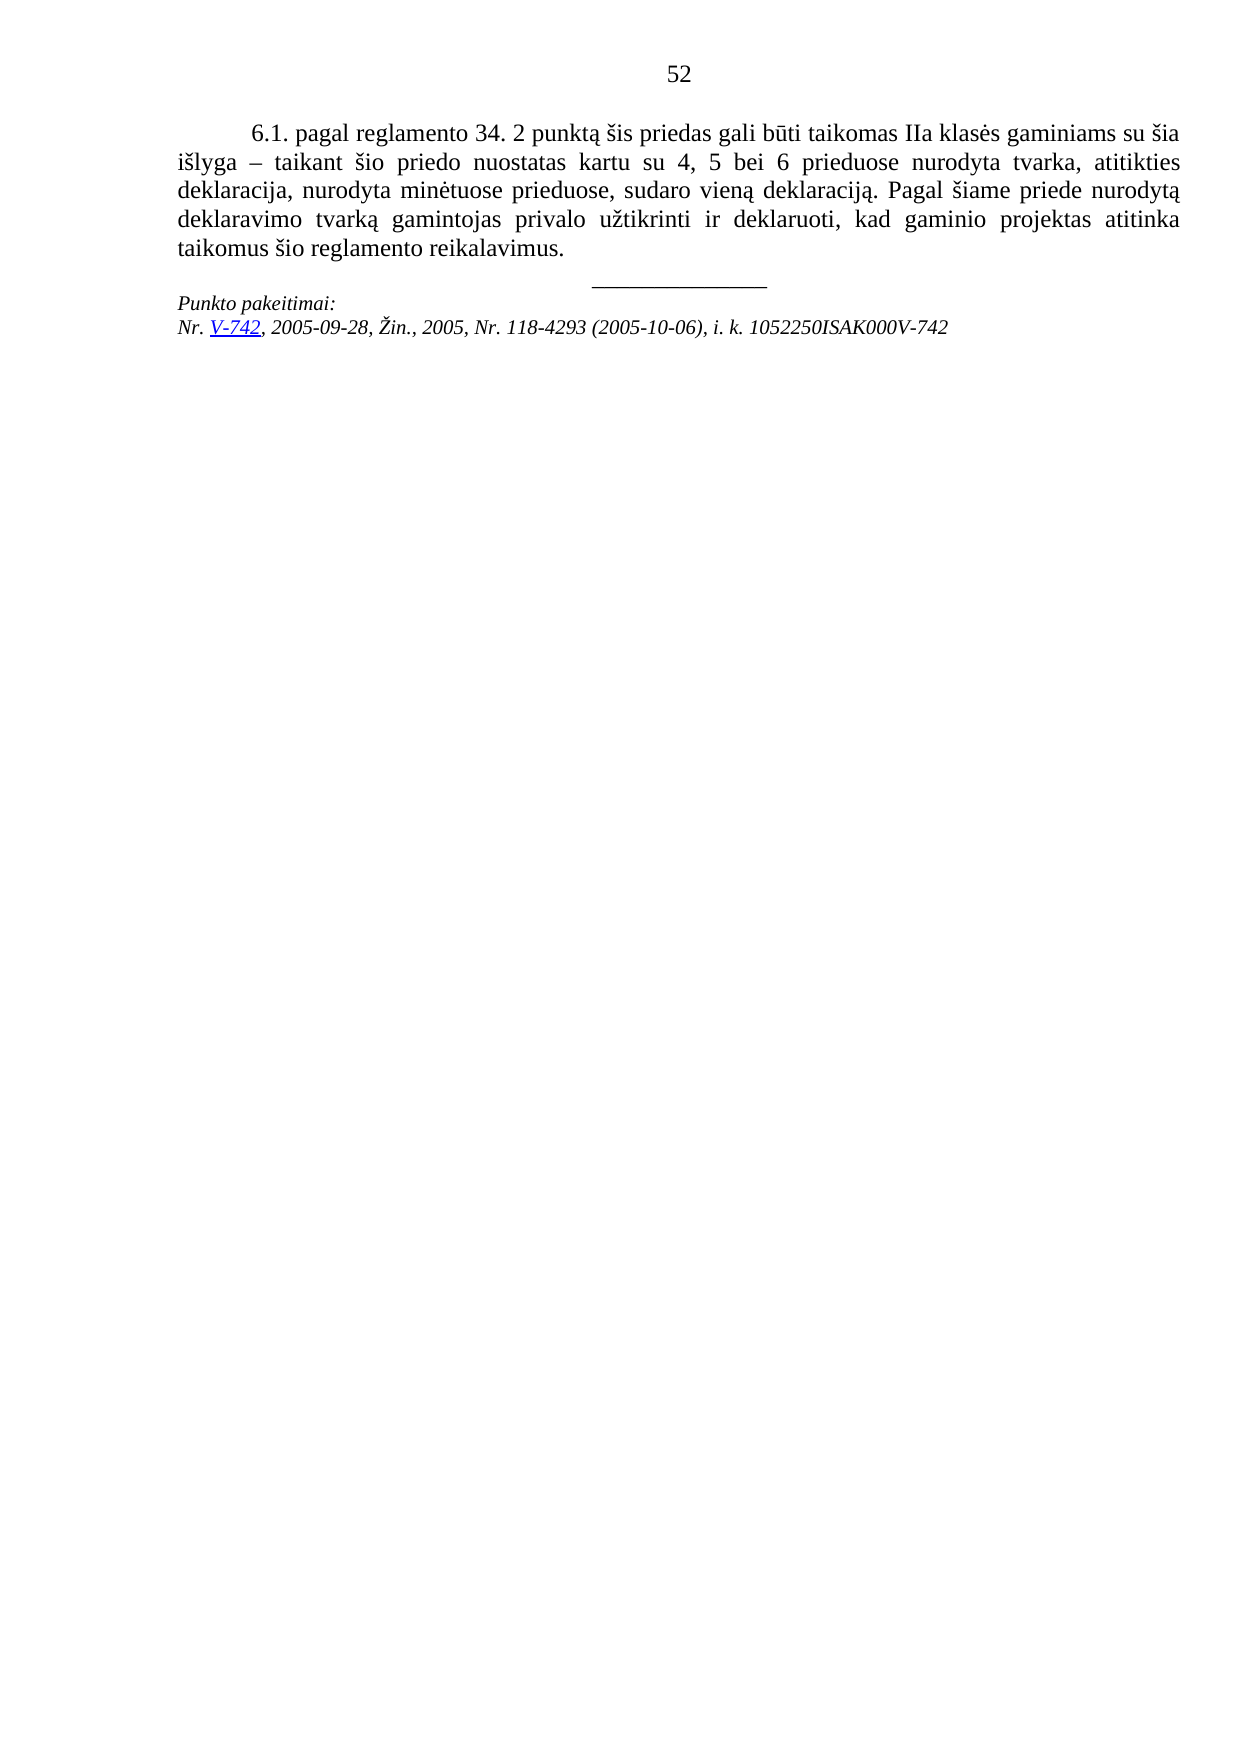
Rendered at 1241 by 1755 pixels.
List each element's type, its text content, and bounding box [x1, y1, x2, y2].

text ______________ [177, 262, 1181, 291]
text 6.1. pagal reglamento 34. 2 punktą šis priedas gali būti taikomas IIa klasės gaminiams su šia išlyga – taikant šio priedo nuostatas kartu su 4, 5 bei 6 prieduose nurodyta tvarka, atitikties deklaracija, nurodyta minėtuose prieduose, sudaro vieną deklaraciją. Pagal šiame priede nurodytą deklaravimo tvarką gamintojas privalo užtikrinti ir deklaruoti, kad gaminio projektas atitinka taikomus šio reglamento reikalavimus. [177, 118, 1181, 262]
text Nr. V-742, 2005-09-28, Žin., 2005, Nr. 118-4293 (2005-10-06), i. k. 1052250ISAK000V-742 [177, 315, 1181, 339]
text Punkto pakeitimai: [177, 291, 1181, 315]
